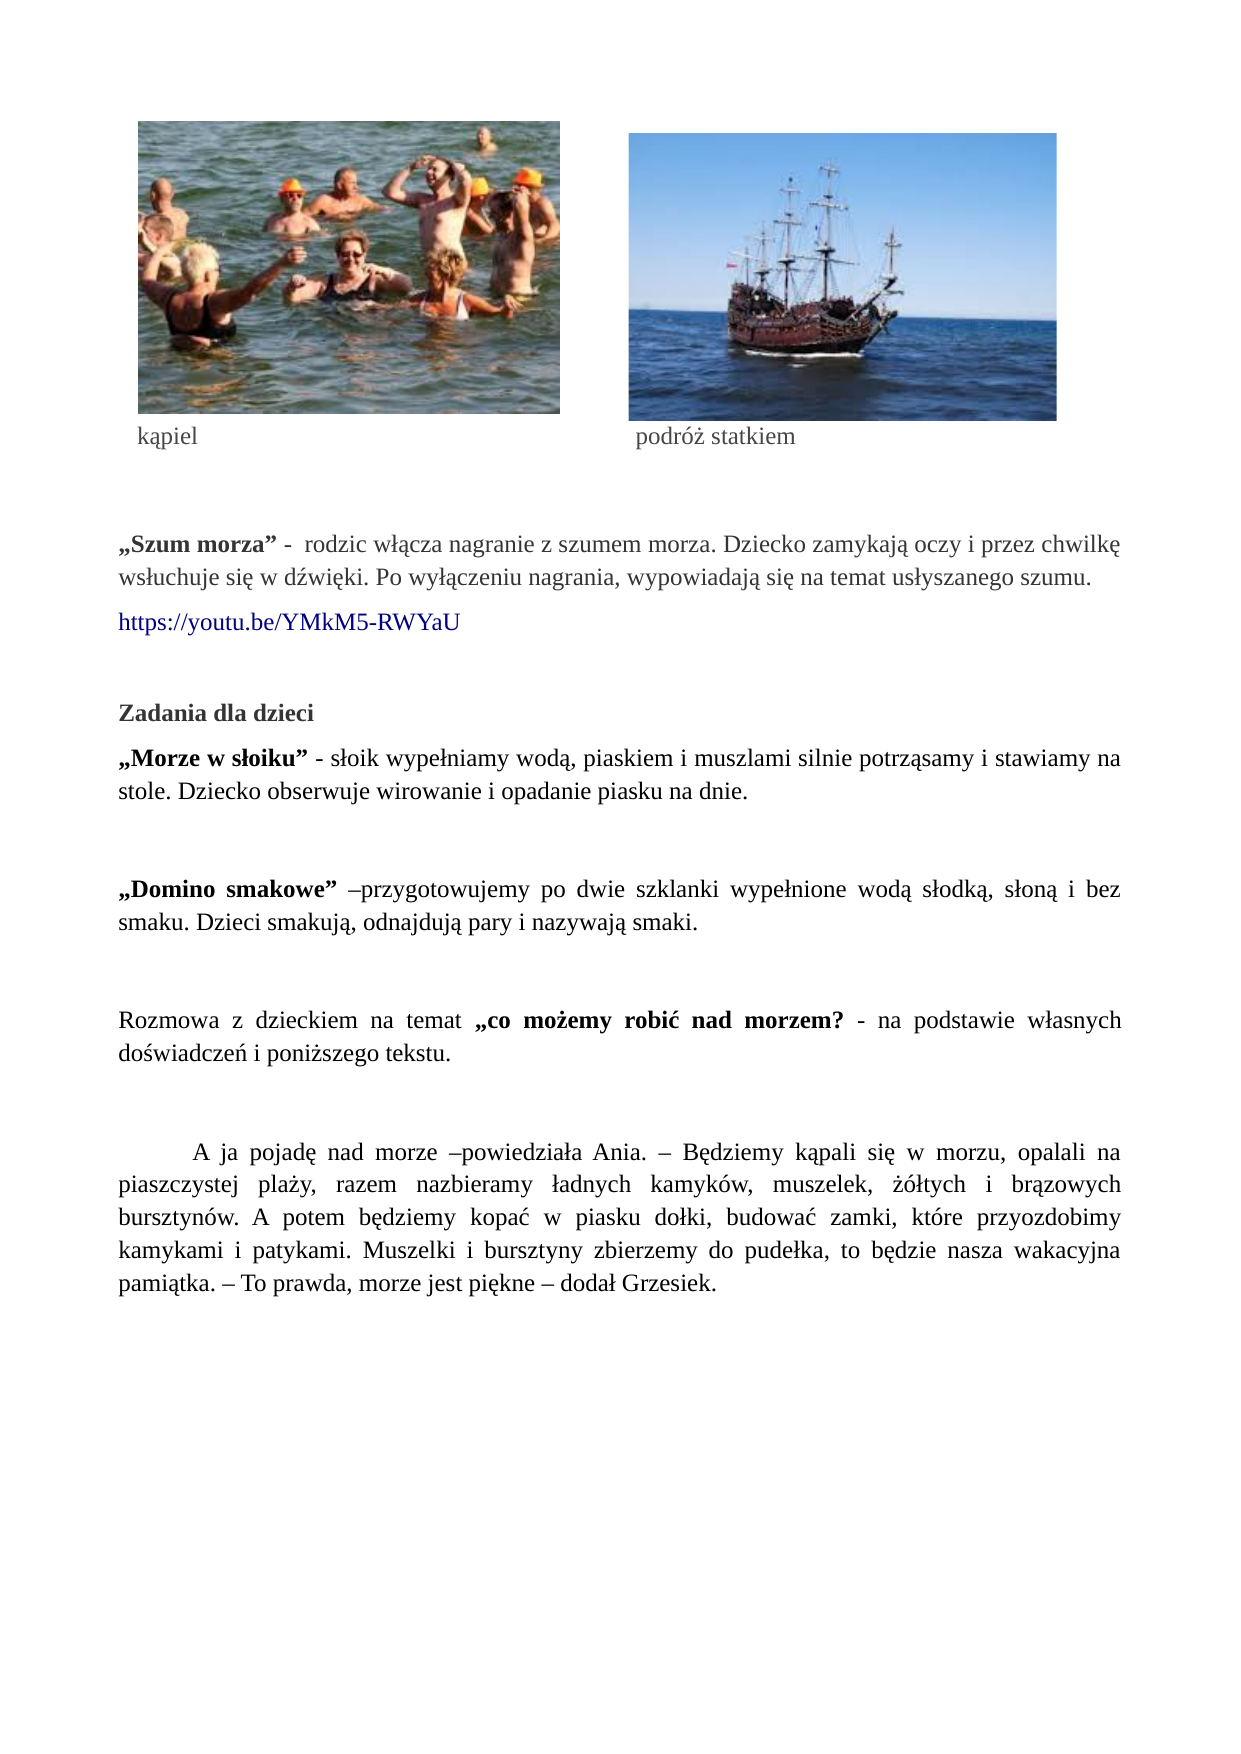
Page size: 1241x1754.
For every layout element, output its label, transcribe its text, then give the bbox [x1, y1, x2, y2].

text „Morze w słoiku” - słoik wypełniamy wodą, piaskiem i muszlami silnie potrząsamy i stawiamy na stole. Dziecko obserwuje wirowanie i opadanie piasku na dnie. [118, 739, 1122, 804]
text A ja pojadę nad morze –powiedziała Ania. – Będziemy kąpali się w morzu, opalali na piaszczystej plaży, razem nazbieramy ładnych kamyków, muszelek, żółtych i brązowych bursztynów. A potem będziemy kopać w piasku dołki, budować zamki, które przyozdobimy kamykami i patykami. Muszelki i bursztyny zbierzemy do pudełka, to będzie nasza wakacyjna pamiątka. – To prawda, morze jest piękne – dodał Grzesiek. [118, 1133, 1122, 1297]
text kąpiel podróż statkiem [118, 118, 1122, 450]
text https://youtu.be/YMkM5-RWYaU [118, 603, 1122, 636]
text „Domino smakowe” –przygotowujemy po dwie szklanki wypełnione wodą słodką, słoną i bez smaku. Dzieci smakują, odnajdują pary i nazywają smaki. [118, 870, 1122, 936]
picture [628, 133, 1057, 421]
text „Szum morza” - rodzic włącza nagranie z szumem morza. Dziecko zamykają oczy i przez chwilkę wsłuchuje się w dźwięki. Po wyłączeniu nagrania, wypowiadają się na temat usłyszanego szumu. [118, 525, 1122, 590]
text Zadania dla dzieci [118, 693, 1122, 726]
text Rozmowa z dzieckiem na temat „co możemy robić nad morzem? - na podstawie własnych doświadczeń i poniższego tekstu. [118, 1001, 1122, 1067]
picture [138, 121, 560, 414]
